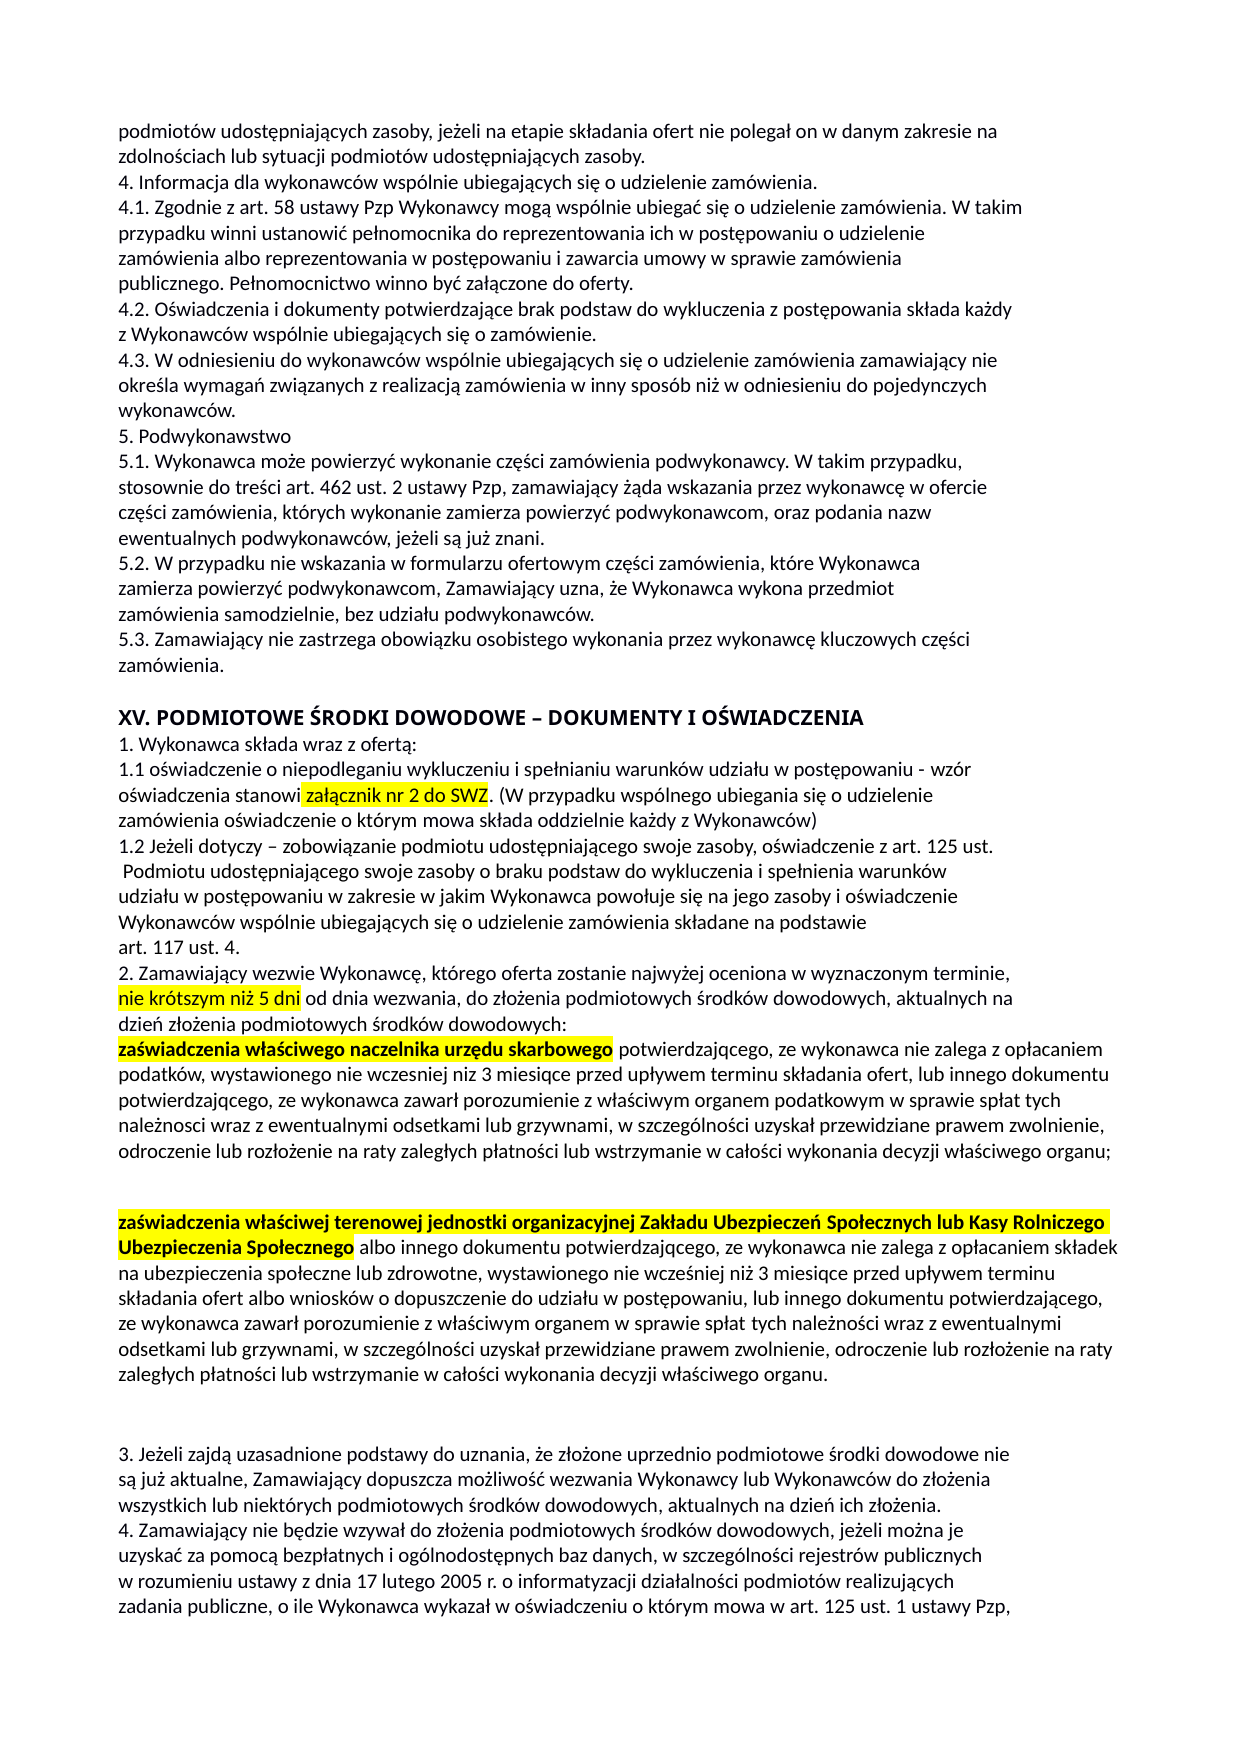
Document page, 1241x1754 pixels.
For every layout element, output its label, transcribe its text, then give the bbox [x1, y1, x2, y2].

text części zamówienia, których wykonanie zamierza powierzyć podwykonawcom, oraz podania nazw [118, 499, 1122, 525]
text 5.1. Wykonawca może powierzyć wykonanie części zamówienia podwykonawcy. W takim przypadku, [118, 448, 1122, 474]
text z Wykonawców wspólnie ubiegających się o zamówienie. [118, 321, 1122, 347]
text oświadczenia stanowi załącznik nr 2 do SWZ. (W przypadku wspólnego ubiegania się o udzielenie [118, 782, 1122, 807]
text określa wymagań związanych z realizacją zamówienia w inny sposób niż w odniesieniu do pojedynczych [118, 372, 1122, 398]
text 2. Zamawiający wezwie Wykonawcę, którego oferta zostanie najwyżej oceniona w wyznaczonym terminie, [118, 960, 1122, 985]
text 3. Jeżeli zajdą uzasadnione podstawy do uznania, że złożone uprzednio podmiotowe środki dowodowe nie [118, 1441, 1122, 1466]
text 1. Wykonawca składa wraz z ofertą: [118, 731, 1122, 757]
text 1.1 oświadczenie o niepodleganiu wykluczeniu i spełnianiu warunków udziału w postępowaniu - wzór [118, 757, 1122, 782]
text ewentualnych podwykonawców, jeżeli są już znani. [118, 525, 1122, 550]
text publicznego. Pełnomocnictwo winno być załączone do oferty. [118, 271, 1122, 296]
text stosownie do treści art. 462 ust. 2 ustawy Pzp, zamawiający żąda wskazania przez wykonawcę w ofercie [118, 474, 1122, 499]
text 5. Podwykonawstwo [118, 423, 1122, 448]
text 4. Zamawiający nie będzie wzywał do złożenia podmiotowych środków dowodowych, jeżeli można je [118, 1517, 1122, 1543]
text Wykonawców wspólnie ubiegających się o udzielenie zamówienia składane na podstawie [118, 909, 1122, 934]
text są już aktualne, Zamawiający dopuszcza możliwość wezwania Wykonawcy lub Wykonawców do złożenia [118, 1466, 1122, 1492]
text 1.2 Jeżeli dotyczy – zobowiązanie podmiotu udostępniającego swoje zasoby, oświadczenie z art. 125 ust. [118, 833, 1122, 858]
text 4.2. Oświadczenia i dokumenty potwierdzające brak podstaw do wykluczenia z postępowania składa każdy [118, 296, 1122, 321]
text wszystkich lub niektórych podmiotowych środków dowodowych, aktualnych na dzień ich złożenia. [118, 1492, 1122, 1517]
text zamówienia albo reprezentowania w postępowaniu i zawarcia umowy w sprawie zamówienia [118, 245, 1122, 271]
text podmiotów udostępniających zasoby, jeżeli na etapie składania ofert nie polegał on w danym zakresie na [118, 118, 1122, 143]
text 5.3. Zamawiający nie zastrzega obowiązku osobistego wykonania przez wykonawcę kluczowych części [118, 626, 1122, 652]
text w rozumieniu ustawy z dnia 17 lutego 2005 r. o informatyzacji działalności podmiotów realizujących [118, 1568, 1122, 1593]
text zdolnościach lub sytuacji podmiotów udostępniających zasoby. [118, 143, 1122, 169]
text 4.3. W odniesieniu do wykonawców wspólnie ubiegających się o udzielenie zamówienia zamawiający nie [118, 347, 1122, 372]
text 4. Informacja dla wykonawców wspólnie ubiegających się o udzielenie zamówienia. [118, 169, 1122, 194]
text 5.2. W przypadku nie wskazania w formularzu ofertowym części zamówienia, które Wykonawca [118, 550, 1122, 576]
text 4.1. Zgodnie z art. 58 ustawy Pzp Wykonawcy mogą wspólnie ubiegać się o udzielenie zamówienia. W takim [118, 194, 1122, 220]
text zamówienia. [118, 652, 1122, 677]
text zadania publiczne, o ile Wykonawca wykazał w oświadczeniu o którym mowa w art. 125 ust. 1 ustawy Pzp, [118, 1593, 1122, 1619]
text XV. PODMIOTOWE ŚRODKI DOWODOWE – DOKUMENTY I OŚWIADCZENIA [118, 703, 1122, 731]
text nie krótszym niż 5 dni od dnia wezwania, do złożenia podmiotowych środków dowodowych, aktualnych na [118, 985, 1122, 1011]
text zaświadczenia właściwego naczelnika urzędu skarbowego potwierdzajqcego, ze wykonawca nie zalega z opłacaniem podatków, wystawionego nie wczesniej niz 3 miesiqce przed upływem terminu składania ofert, lub innego dokumentu potwierdzajqcego, ze wykonawca zawarł porozumienie z właściwym organem podatkowym w sprawie spłat tych należnosci wraz z ewentualnymi odsetkami lub grzywnami, w szczególności uzyskał przewidziane prawem zwolnienie, odroczenie lub rozłożenie na raty zaległych płatności lub wstrzymanie w całości wykonania decyzji właściwego organu; [118, 1036, 1122, 1163]
text zaświadczenia właściwej terenowej jednostki organizacyjnej Zakładu Ubezpieczeń Społecznych lub Kasy Rolniczego Ubezpieczenia Społecznego albo innego dokumentu potwierdzajqcego, ze wykonawca nie zalega z opłacaniem składek na ubezpieczenia społeczne lub zdrowotne, wystawionego nie wcześniej niż 3 miesiqce przed upływem terminu składania ofert albo wniosków o dopuszczenie do udziału w postępowaniu, lub innego dokumentu potwierdzającego, ze wykonawca zawarł porozumienie z właściwym organem w sprawie spłat tych należności wraz z ewentualnymi odsetkami lub grzywnami, w szczególności uzyskał przewidziane prawem zwolnienie, odroczenie lub rozłożenie na raty zaległych płatności lub wstrzymanie w całości wykonania decyzji właściwego organu. [118, 1209, 1122, 1387]
text zamówienia samodzielnie, bez udziału podwykonawców. [118, 601, 1122, 626]
text Podmiotu udostępniającego swoje zasoby o braku podstaw do wykluczenia i spełnienia warunków [118, 858, 1122, 884]
text art. 117 ust. 4. [118, 934, 1122, 960]
text zamówienia oświadczenie o którym mowa składa oddzielnie każdy z Wykonawców) [118, 807, 1122, 833]
text zamierza powierzyć podwykonawcom, Zamawiający uzna, że Wykonawca wykona przedmiot [118, 576, 1122, 601]
text dzień złożenia podmiotowych środków dowodowych: [118, 1011, 1122, 1036]
text przypadku winni ustanowić pełnomocnika do reprezentowania ich w postępowaniu o udzielenie [118, 220, 1122, 245]
text uzyskać za pomocą bezpłatnych i ogólnodostępnych baz danych, w szczególności rejestrów publicznych [118, 1543, 1122, 1568]
text udziału w postępowaniu w zakresie w jakim Wykonawca powołuje się na jego zasoby i oświadczenie [118, 884, 1122, 909]
text wykonawców. [118, 398, 1122, 423]
